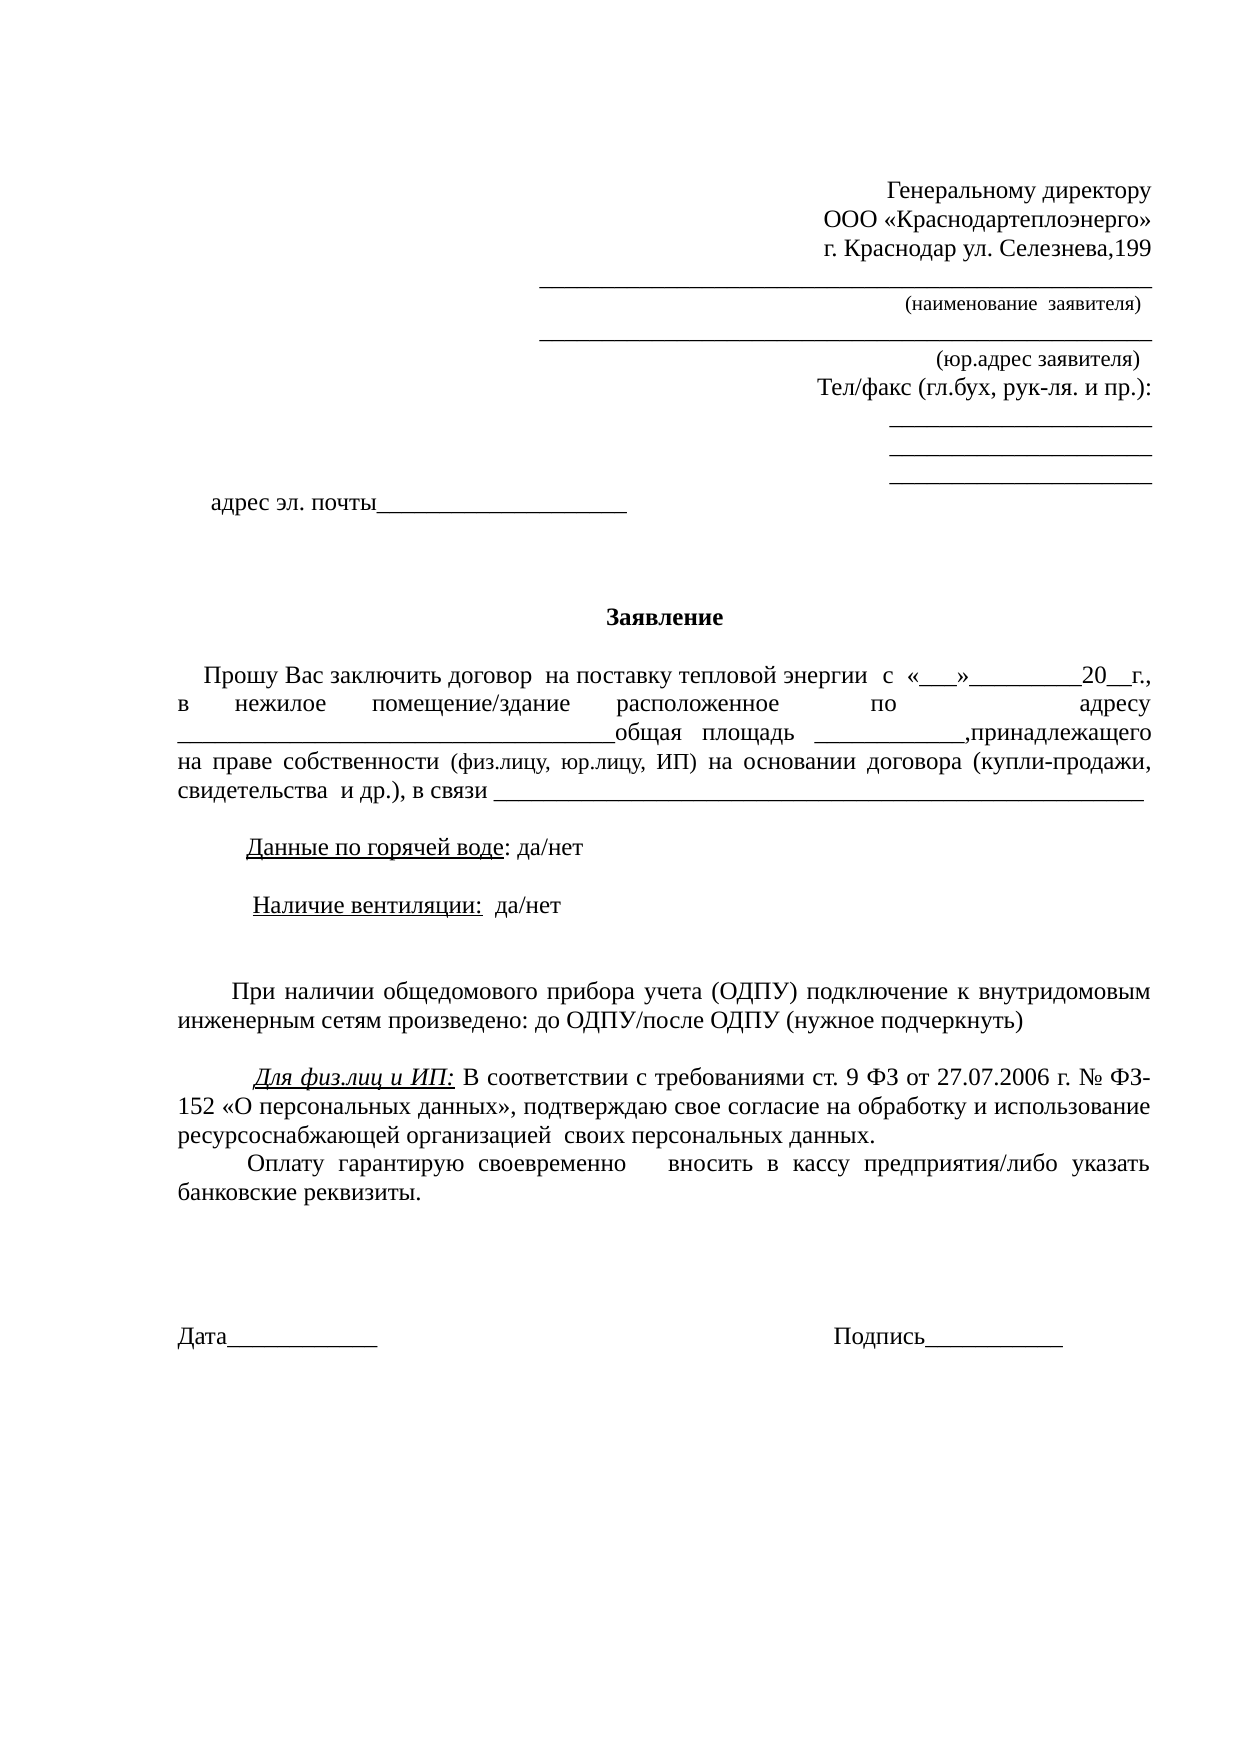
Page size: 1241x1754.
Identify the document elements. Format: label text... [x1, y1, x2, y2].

list Тел/факс (гл.бух, рук-ля. и пр.): [177, 372, 1152, 401]
list _________________________________________________ [177, 315, 1152, 343]
list _____________________ [177, 401, 1152, 430]
text При наличии общедомового прибора учета (ОДПУ) подключение к внутридомовым инженерным сетям произведено: до ОДПУ/после ОДПУ (нужное подчеркнуть) [177, 976, 1152, 1033]
text Оплату гарантирую своевременно вносить в кассу предприятия/либо указать банковские реквизиты. [177, 1148, 1152, 1206]
list (юр.адрес заявителя) [177, 343, 1152, 372]
text Данные по горячей воде: да/нет [177, 832, 1152, 861]
list _________________________________________________ [177, 262, 1152, 291]
list _____________________ [177, 458, 1152, 487]
text Заявление [177, 602, 1152, 631]
list адрес эл. почты____________________ [177, 487, 1152, 516]
text Для физ.лиц и ИП: В соответствии с требованиями ст. 9 ФЗ от 27.07.2006 г. № ФЗ-152 «О персональных данных», подтверждаю свое согласие на обработку и использование ресурсоснабжающей организацией своих персональных данных. [177, 1062, 1152, 1148]
list _____________________ [177, 430, 1152, 458]
list Генеральному директору [177, 176, 1152, 204]
text Дата____________ Подпись___________ [177, 1321, 1152, 1350]
list г. Краснодар ул. Селезнева,199 [177, 233, 1152, 262]
text Прошу Вас заключить договор на поставку тепловой энергии c «___»_________20__г., в нежилое помещение/здание расположенное по адресу ___________________________________общая площадь ____________,принадлежащего на праве собственности (физ.лицу, юр.лицу, ИП) на основании договора (купли-продажи, свидетельства и др.), в связи ____________________________________________________ [177, 660, 1152, 803]
list (наименование заявителя) [177, 291, 1152, 315]
list ООО «Краснодартеплоэнерго» [177, 204, 1152, 233]
text Наличие вентиляции: да/нет [177, 890, 1152, 918]
